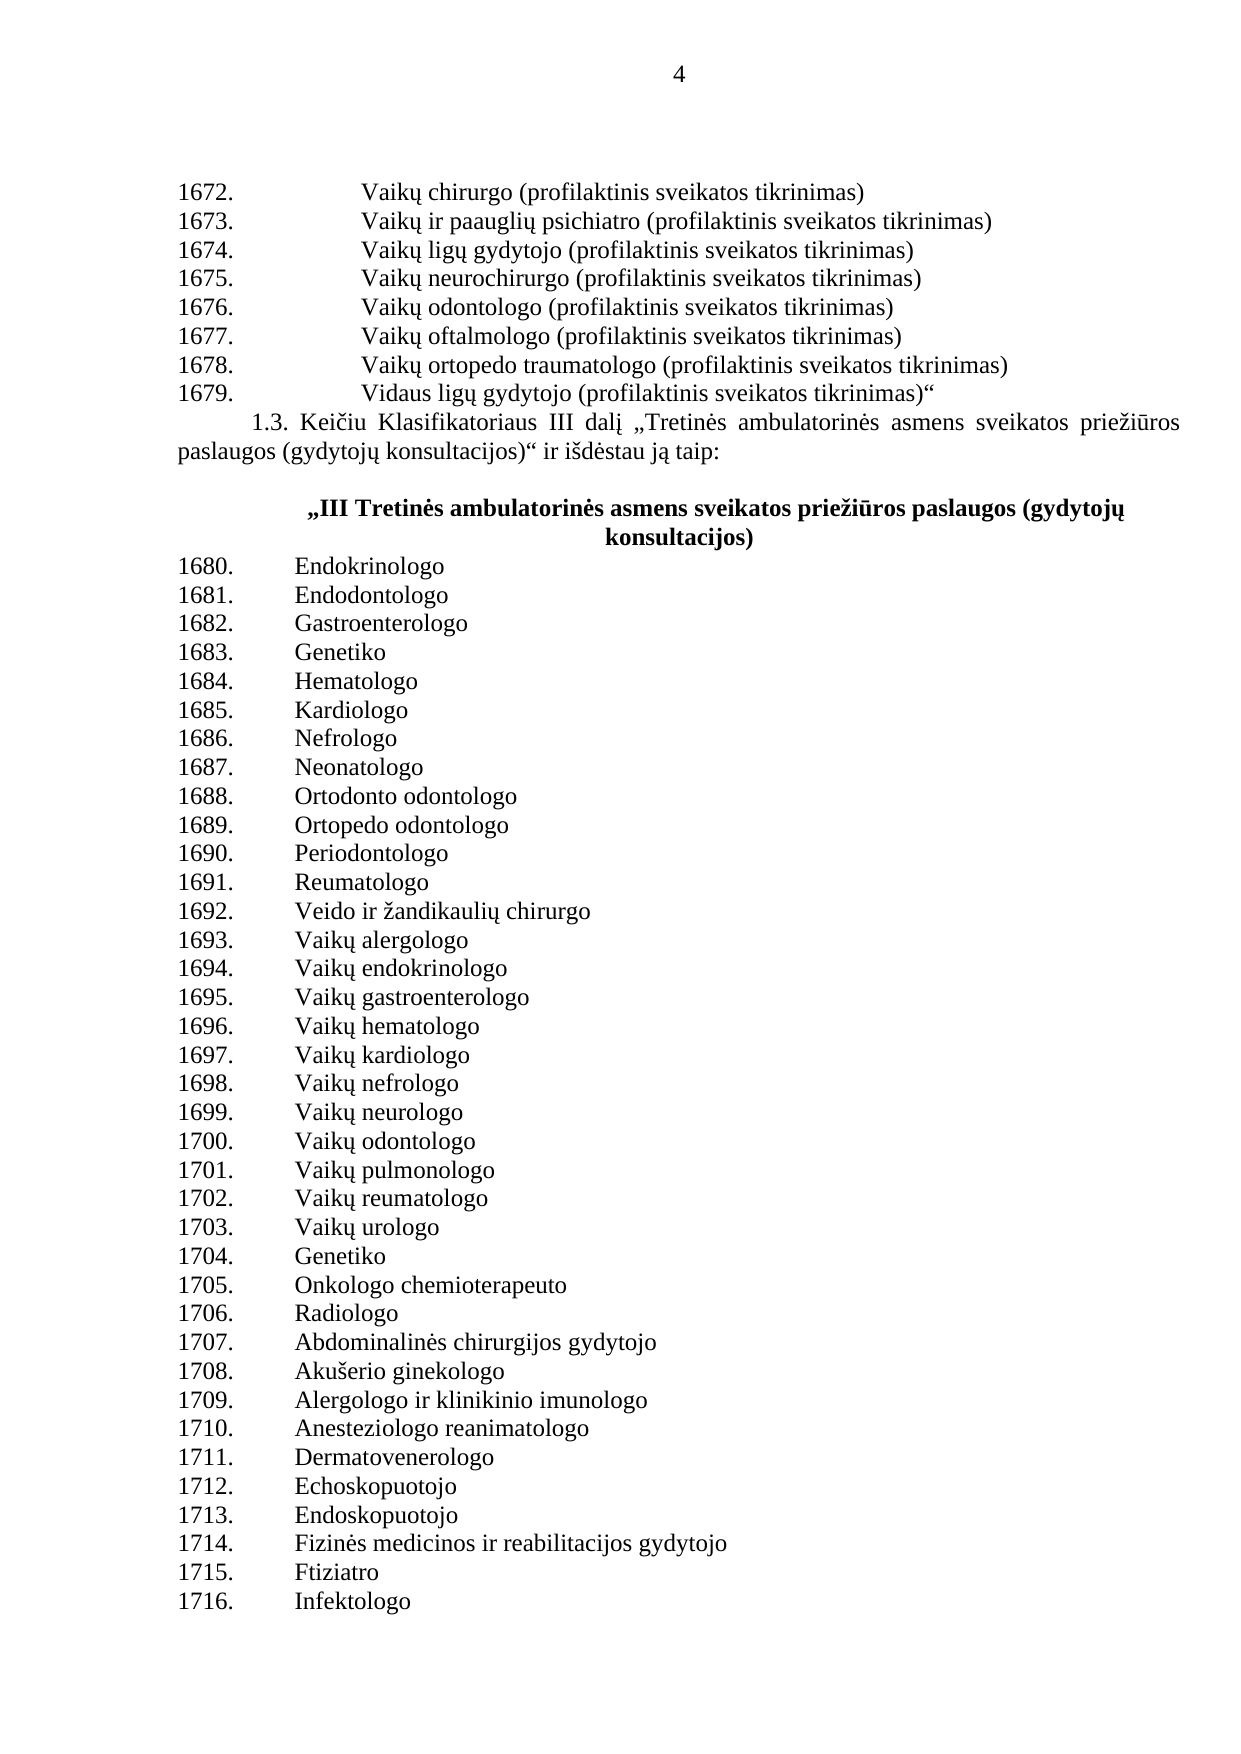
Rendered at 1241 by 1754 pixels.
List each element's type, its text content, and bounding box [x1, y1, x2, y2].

text 1686. Nefrologo [177, 723, 1181, 752]
text 1711. Dermatovenerologo [177, 1442, 1181, 1471]
text 1673. Vaikų ir paauglių psichiatro (profilaktinis sveikatos tikrinimas) [177, 206, 1181, 235]
text 1689. Ortopedo odontologo [177, 810, 1181, 838]
text 1674. Vaikų ligų gydytojo (profilaktinis sveikatos tikrinimas) [177, 235, 1181, 263]
text 1702. Vaikų reumatologo [177, 1183, 1181, 1212]
text 1672. Vaikų chirurgo (profilaktinis sveikatos tikrinimas) [177, 177, 1181, 206]
text 1.3. Keičiu Klasifikatoriaus III dalį „Tretinės ambulatorinės asmens sveikatos priežiūros paslaugos (gydytojų konsultacijos)“ ir išdėstau ją taip: [177, 407, 1181, 465]
text 1704. Genetiko [177, 1241, 1181, 1270]
text 1713. Endoskopuotojo [177, 1500, 1181, 1528]
text 1696. Vaikų hematologo [177, 1011, 1181, 1040]
text „III Tretinės ambulatorinės asmens sveikatos priežiūros paslaugos (gydytojų konsultacijos) [177, 493, 1181, 551]
text 1705. Onkologo chemioterapeuto [177, 1270, 1181, 1298]
text 1697. Vaikų kardiologo [177, 1040, 1181, 1068]
text 1714. Fizinės medicinos ir reabilitacijos gydytojo [177, 1528, 1181, 1557]
text 1707. Abdominalinės chirurgijos gydytojo [177, 1327, 1181, 1356]
text 1682. Gastroenterologo [177, 608, 1181, 637]
text 1699. Vaikų neurologo [177, 1097, 1181, 1126]
text 1691. Reumatologo [177, 867, 1181, 896]
text 1692. Veido ir žandikaulių chirurgo [177, 896, 1181, 925]
text 1695. Vaikų gastroenterologo [177, 982, 1181, 1011]
text 1684. Hematologo [177, 666, 1181, 695]
text 1700. Vaikų odontologo [177, 1126, 1181, 1155]
text 1676. Vaikų odontologo (profilaktinis sveikatos tikrinimas) [177, 292, 1181, 321]
text 1680. Endokrinologo [177, 551, 1181, 580]
text 1685. Kardiologo [177, 695, 1181, 723]
text 1706. Radiologo [177, 1298, 1181, 1327]
text 1715. Ftiziatro [177, 1557, 1181, 1586]
text 1712. Echoskopuotojo [177, 1471, 1181, 1500]
text 1681. Endodontologo [177, 580, 1181, 608]
text 1694. Vaikų endokrinologo [177, 953, 1181, 982]
text 1688. Ortodonto odontologo [177, 781, 1181, 810]
text 1693. Vaikų alergologo [177, 925, 1181, 953]
text 1690. Periodontologo [177, 838, 1181, 867]
text 1678. Vaikų ortopedo traumatologo (profilaktinis sveikatos tikrinimas) [177, 350, 1181, 378]
text 1677. Vaikų oftalmologo (profilaktinis sveikatos tikrinimas) [177, 321, 1181, 350]
text 1679. Vidaus ligų gydytojo (profilaktinis sveikatos tikrinimas)“ [177, 378, 1181, 407]
text 1698. Vaikų nefrologo [177, 1068, 1181, 1097]
text 1687. Neonatologo [177, 752, 1181, 781]
text 1709. Alergologo ir klinikinio imunologo [177, 1385, 1181, 1413]
text 1716. Infektologo [177, 1586, 1181, 1615]
text 1701. Vaikų pulmonologo [177, 1155, 1181, 1183]
text 1710. Anesteziologo reanimatologo [177, 1413, 1181, 1442]
text 1708. Akušerio ginekologo [177, 1356, 1181, 1385]
text 1683. Genetiko [177, 637, 1181, 666]
text 1703. Vaikų urologo [177, 1212, 1181, 1241]
text 1675. Vaikų neurochirurgo (profilaktinis sveikatos tikrinimas) [177, 263, 1181, 292]
